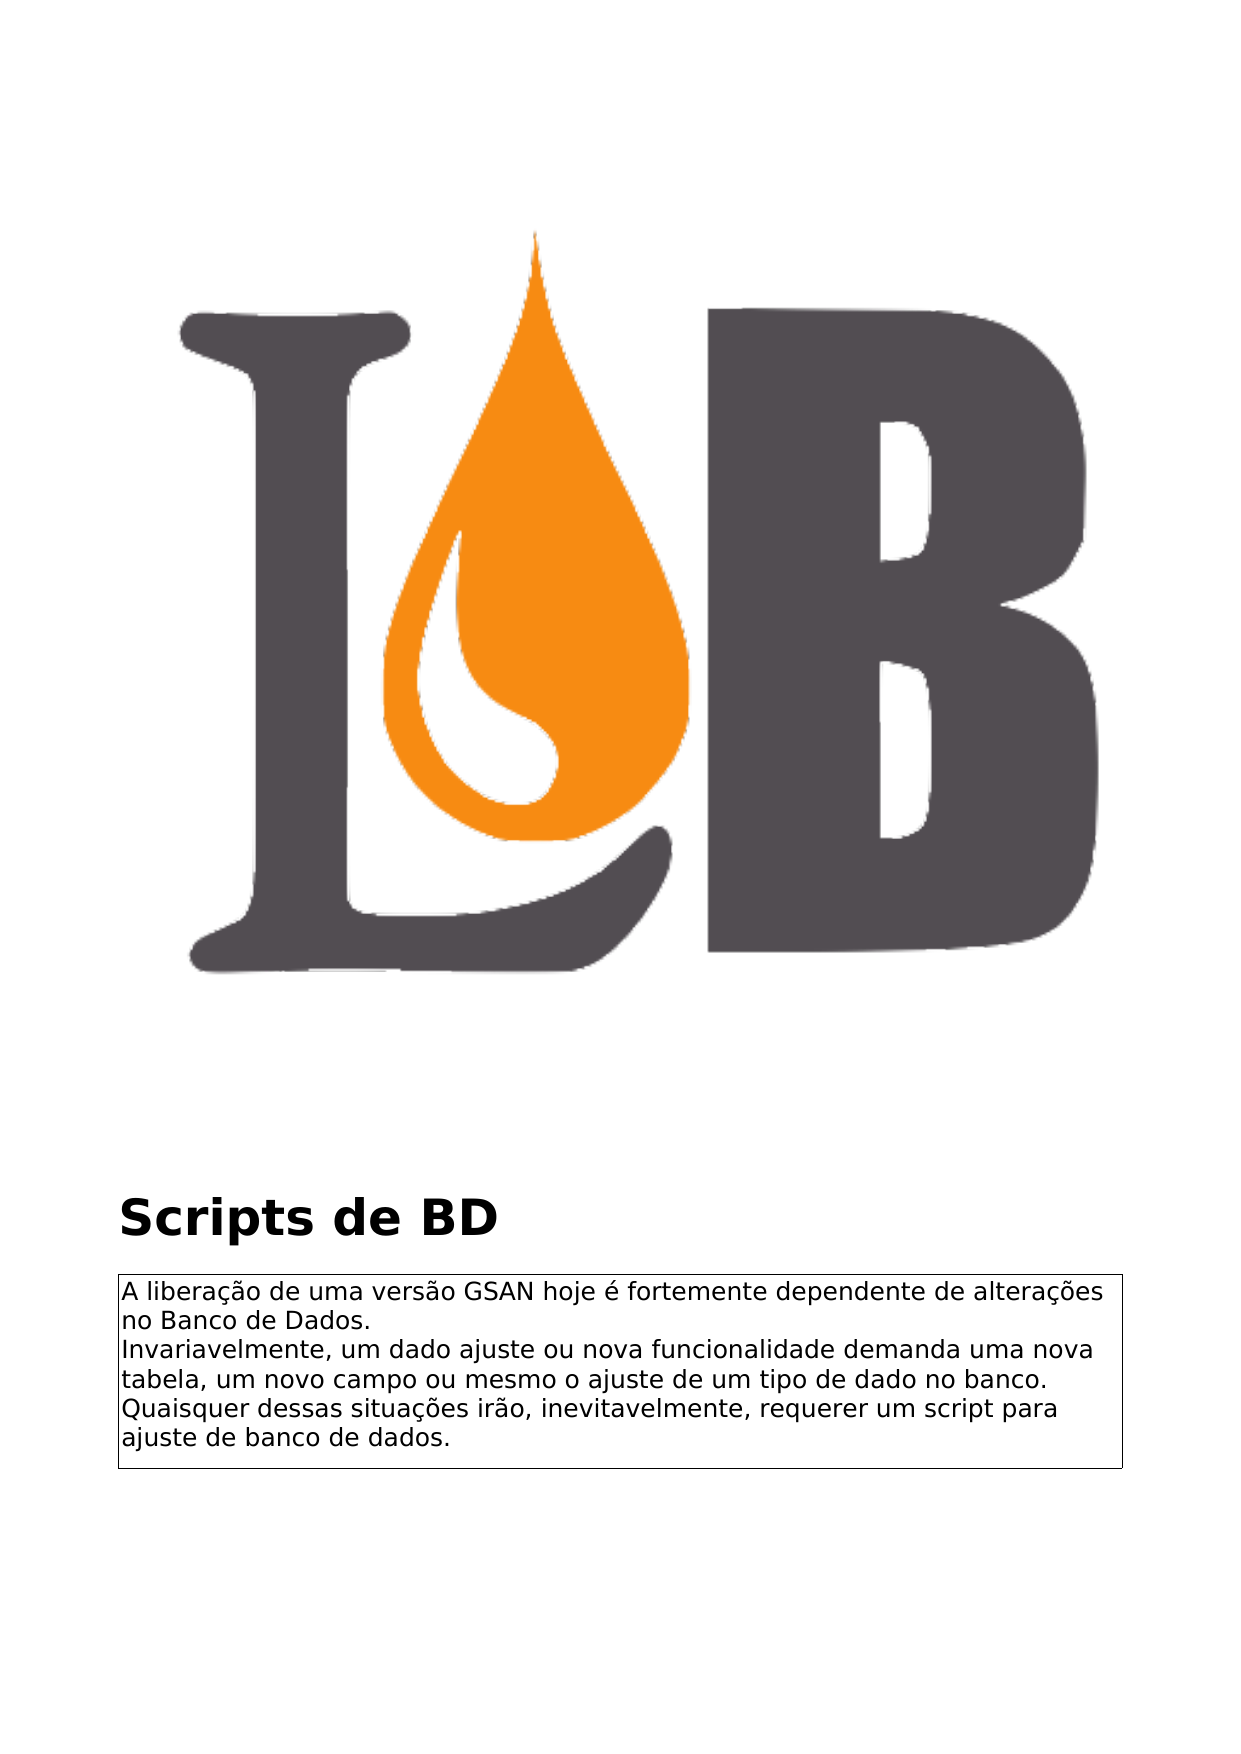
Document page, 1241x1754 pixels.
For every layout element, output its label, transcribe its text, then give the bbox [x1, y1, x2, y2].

picture [118, 118, 1123, 1122]
subtitle Scripts de BD [118, 1189, 1122, 1247]
table_header A liberação de uma versão GSAN hoje é fortemente dependente de alterações no Banco de Dados. Invariavelmente, um dado ajuste ou nova funcionalidade demanda uma nova tabela, um novo campo ou mesmo o ajuste de um tipo de dado no banco. Quaisquer dessas situações irão, inevitavelmente, requerer um script para ajuste de banco de dados. [119, 1275, 1122, 1468]
